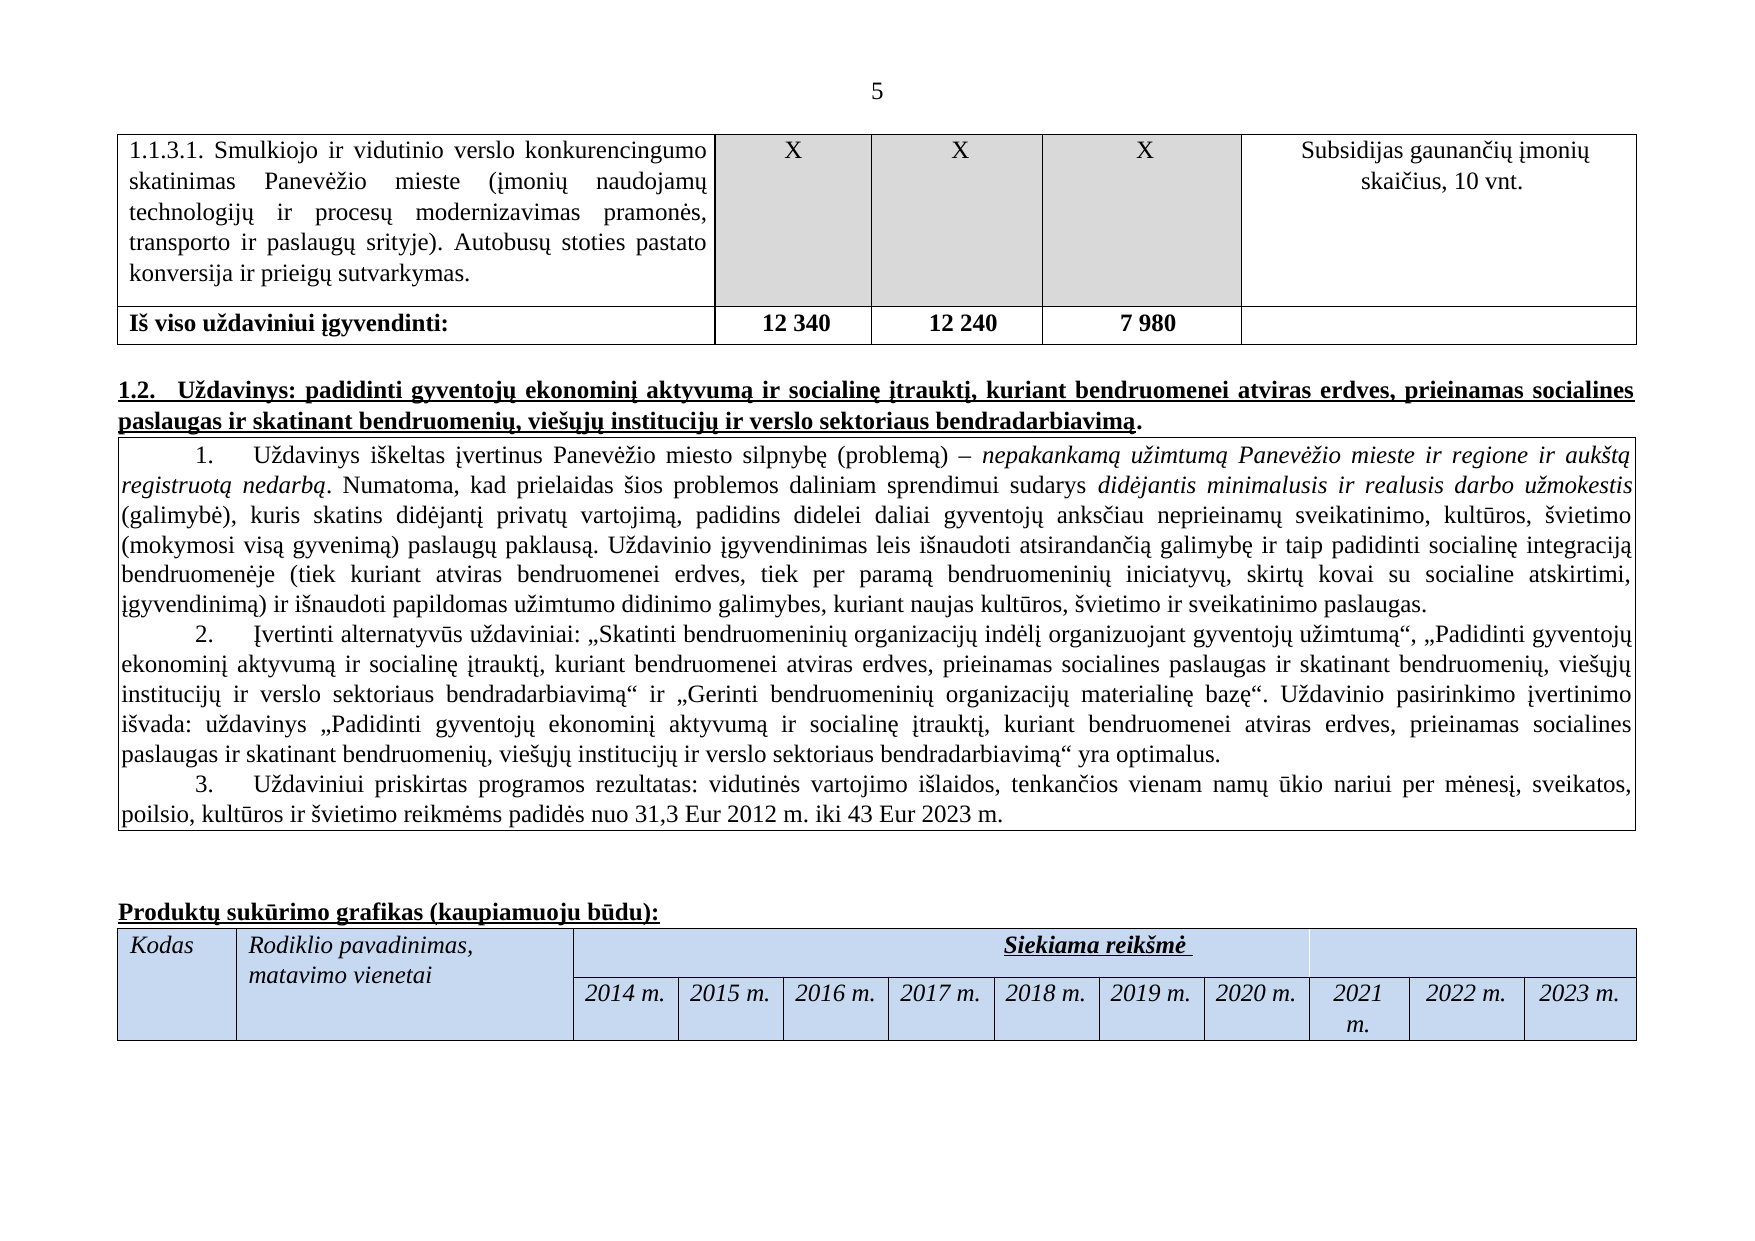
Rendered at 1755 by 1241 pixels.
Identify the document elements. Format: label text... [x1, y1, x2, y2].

table_cell 2016 m. [784, 978, 888, 1040]
table_cell 2015 m. [679, 978, 783, 1040]
table_header [1525, 929, 1636, 977]
table_header [889, 929, 994, 977]
table_cell 2022 m. [1410, 978, 1524, 1040]
table_header [1409, 929, 1525, 977]
table_header Siekiama reikšmė [994, 929, 1204, 977]
table_cell X [1043, 135, 1241, 306]
table_header [679, 929, 784, 977]
table_header Kodas [118, 929, 236, 1040]
table_header Rodiklio pavadinimas, matavimo vienetai [237, 929, 573, 1040]
table_cell 2021 m. [1310, 978, 1409, 1040]
table_header [1204, 929, 1309, 977]
table_cell X [872, 135, 1042, 306]
table_cell 2020 m. [1205, 978, 1309, 1040]
table_cell Iš viso uždaviniui įgyvendinti: [118, 307, 714, 344]
table_cell 2018 m. [995, 978, 1099, 1040]
table_cell 2014 m. [574, 978, 678, 1040]
text 3. Uždaviniui priskirtas programos rezultatas: vidutinės vartojimo išlaidos, tenkančios vienam namų ūkio nariui per mėnesį, sveikatos, poilsio, kultūros ir švietimo reikmėms padidės nuo 31,3 Eur 2012 m. iki 43 Eur 2023 m. [119, 766, 1635, 830]
table_cell Subsidijas gaunančių įmonių skaičius, 10 vnt. [1242, 135, 1636, 306]
table_cell 12 240 [872, 307, 1042, 344]
table_cell 12 340 [716, 307, 871, 344]
text 1.2. Uždavinys: padidinti gyventojų ekonominį aktyvumą ir socialinę įtrauktį, kuriant bendruomenei atviras erdves, prieinamas socialines paslaugas ir skatinant bendruomenių, viešųjų institucijų ir verslo sektoriaus bendradarbiavimą. [118, 375, 1636, 435]
text 2. Įvertinti alternatyvūs uždaviniai: „Skatinti bendruomeninių organizacijų indėlį organizuojant gyventojų užimtumą“, „Padidinti gyventojų ekonominį aktyvumą ir socialinę įtrauktį, kuriant bendruomenei atviras erdves, prieinamas socialines paslaugas ir skatinant bendruomenių, viešųjų institucijų ir verslo sektoriaus bendradarbiavimą“ ir „Gerinti bendruomeninių organizacijų materialinę bazę“. Uždavinio pasirinkimo įvertinimo išvada: uždavinys „Padidinti gyventojų ekonominį aktyvumą ir socialinę įtrauktį, kuriant bendruomenei atviras erdves, prieinamas socialines paslaugas ir skatinant bendruomenių, viešųjų institucijų ir verslo sektoriaus bendradarbiavimą“ yra optimalus. [119, 616, 1635, 766]
table_cell 2017 m. [889, 978, 994, 1040]
table_cell 7 980 [1043, 307, 1241, 344]
table_cell X [716, 135, 871, 306]
table_cell 1.1.3.1. Smulkiojo ir vidutinio verslo konkurencingumo skatinimas Panevėžio mieste (įmonių naudojamų technologijų ir procesų modernizavimas pramonės, transporto ir paslaugų srityje). Autobusų stoties pastato konversija ir prieigų sutvarkymas. [118, 135, 714, 306]
table_header [1310, 929, 1409, 977]
text Produktų sukūrimo grafikas (kaupiamuoju būdu): [118, 897, 1636, 926]
table_cell 2023 m. [1525, 978, 1636, 1040]
table_header [574, 929, 679, 977]
table_header [784, 929, 889, 977]
table_cell [1242, 307, 1636, 344]
table_cell 2019 m. [1100, 978, 1204, 1040]
text 1. Uždavinys iškeltas įvertinus Panevėžio miesto silpnybę (problemą) – nepakankamą užimtumą Panevėžio mieste ir regione ir aukštą registruotą nedarbą. Numatoma, kad prielaidas šios problemos daliniam sprendimui sudarys didėjantis minimalusis ir realusis darbo užmokestis (galimybė), kuris skatins didėjantį privatų vartojimą, padidins didelei daliai gyventojų anksčiau neprieinamų sveikatinimo, kultūros, švietimo (mokymosi visą gyvenimą) paslaugų paklausą. Uždavinio įgyvendinimas leis išnaudoti atsirandančią galimybę ir taip padidinti socialinę integraciją bendruomenėje (tiek kuriant atviras bendruomenei erdves, tiek per paramą bendruomeninių iniciatyvų, skirtų kovai su socialine atskirtimi, įgyvendinimą) ir išnaudoti papildomas užimtumo didinimo galimybes, kuriant naujas kultūros, švietimo ir sveikatinimo paslaugas. [119, 438, 1635, 616]
